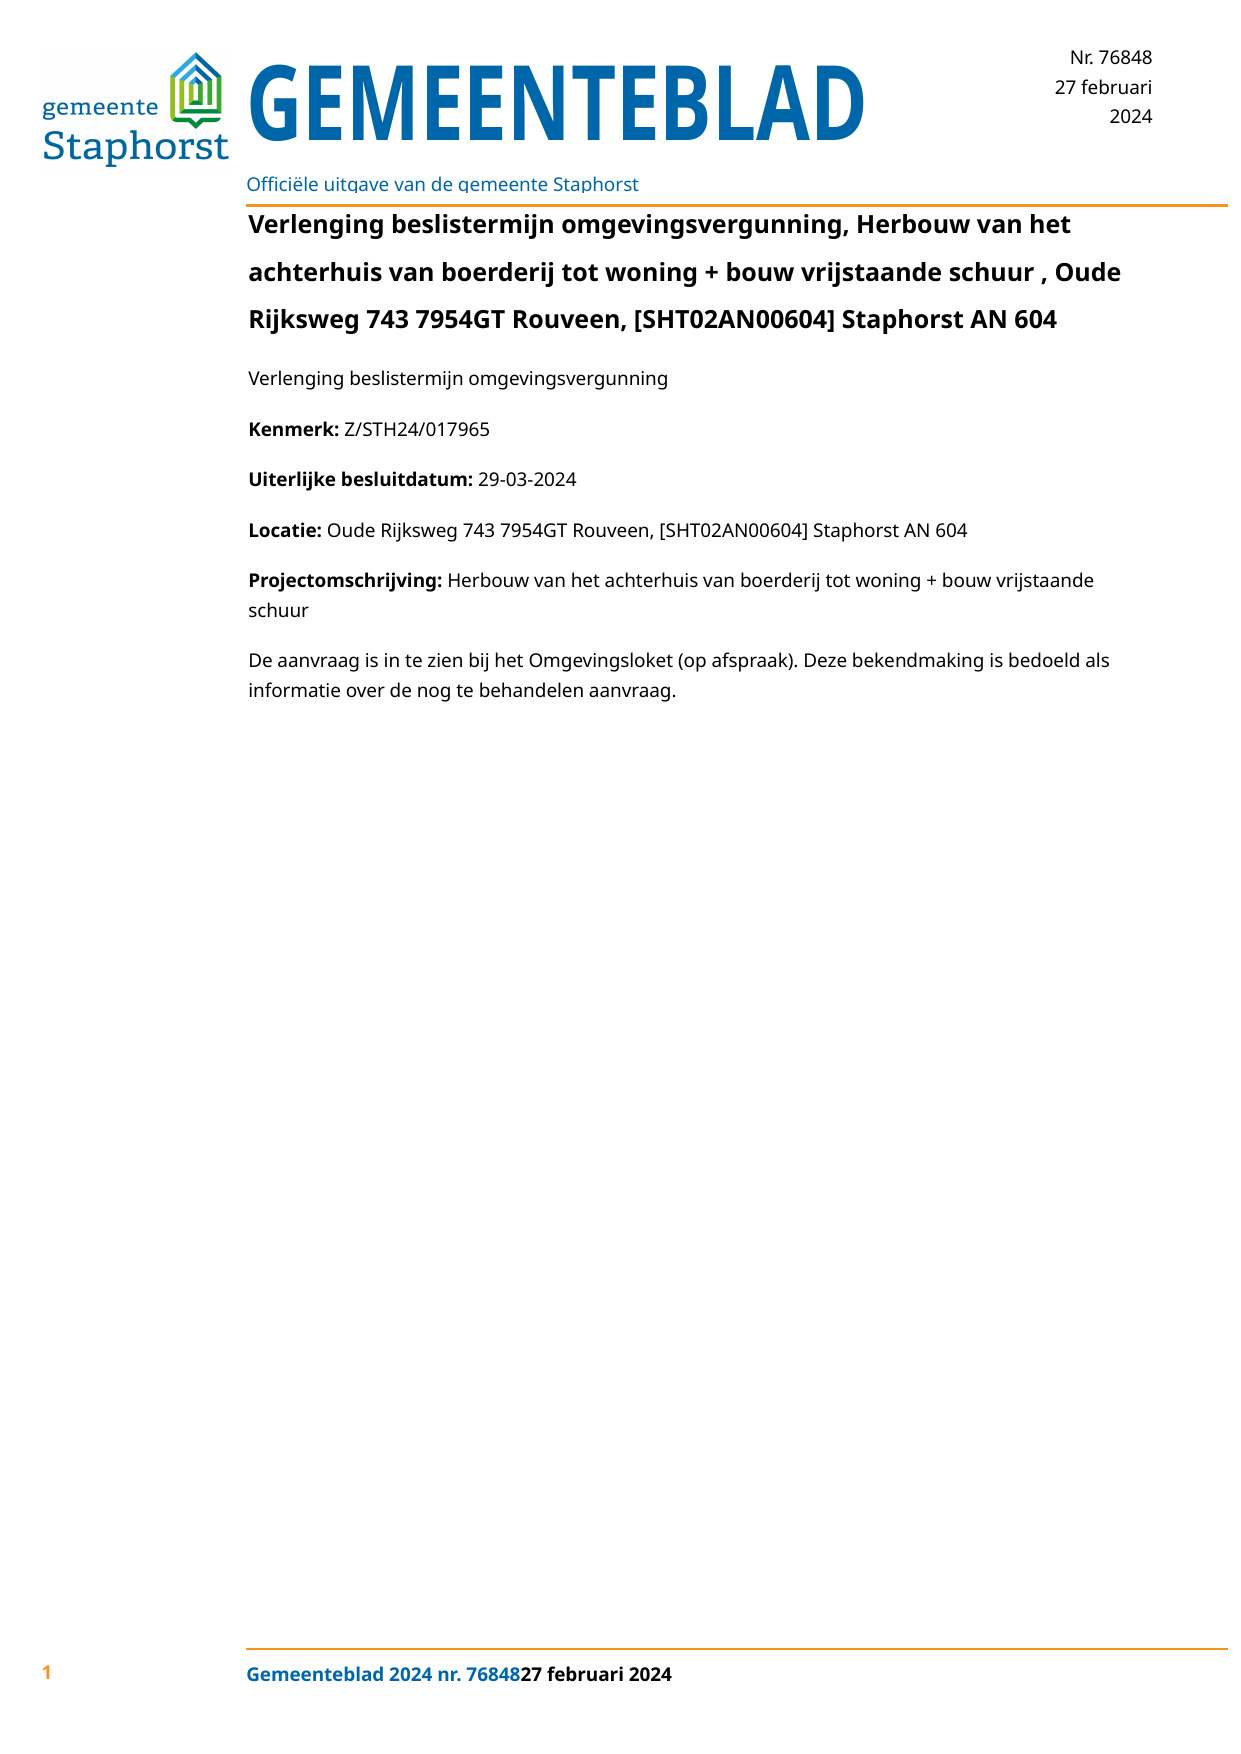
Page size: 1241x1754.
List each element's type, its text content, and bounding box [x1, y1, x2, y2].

text Projectomschrijving: Herbouw van het achterhuis van boerderij tot woning + bouw vrijstaande schuur [248, 567, 1152, 622]
text Uiterlijke besluitdatum: 29-03-2024 [248, 466, 1152, 492]
text Verlenging beslistermijn omgevingsvergunning, Herbouw van het achterhuis van boerderij tot woning + bouw vrijstaande schuur , Oude Rijksweg 743 7954GT Rouveen, [SHT02AN00604] Staphorst AN 604 [248, 207, 1152, 336]
text Kenmerk: Z/STH24/017965 [248, 416, 1152, 442]
text Locatie: Oude Rijksweg 743 7954GT Rouveen, [SHT02AN00604] Staphorst AN 604 [248, 517, 1152, 542]
text De aanvraag is in te zien bij het Omgevingsloket (op afspraak). Deze bekendmaking is bedoeld als informatie over de nog te behandelen aanvraag. [248, 647, 1152, 702]
text Verlenging beslistermijn omgevingsvergunning [248, 366, 1152, 391]
picture [41, 47, 231, 172]
